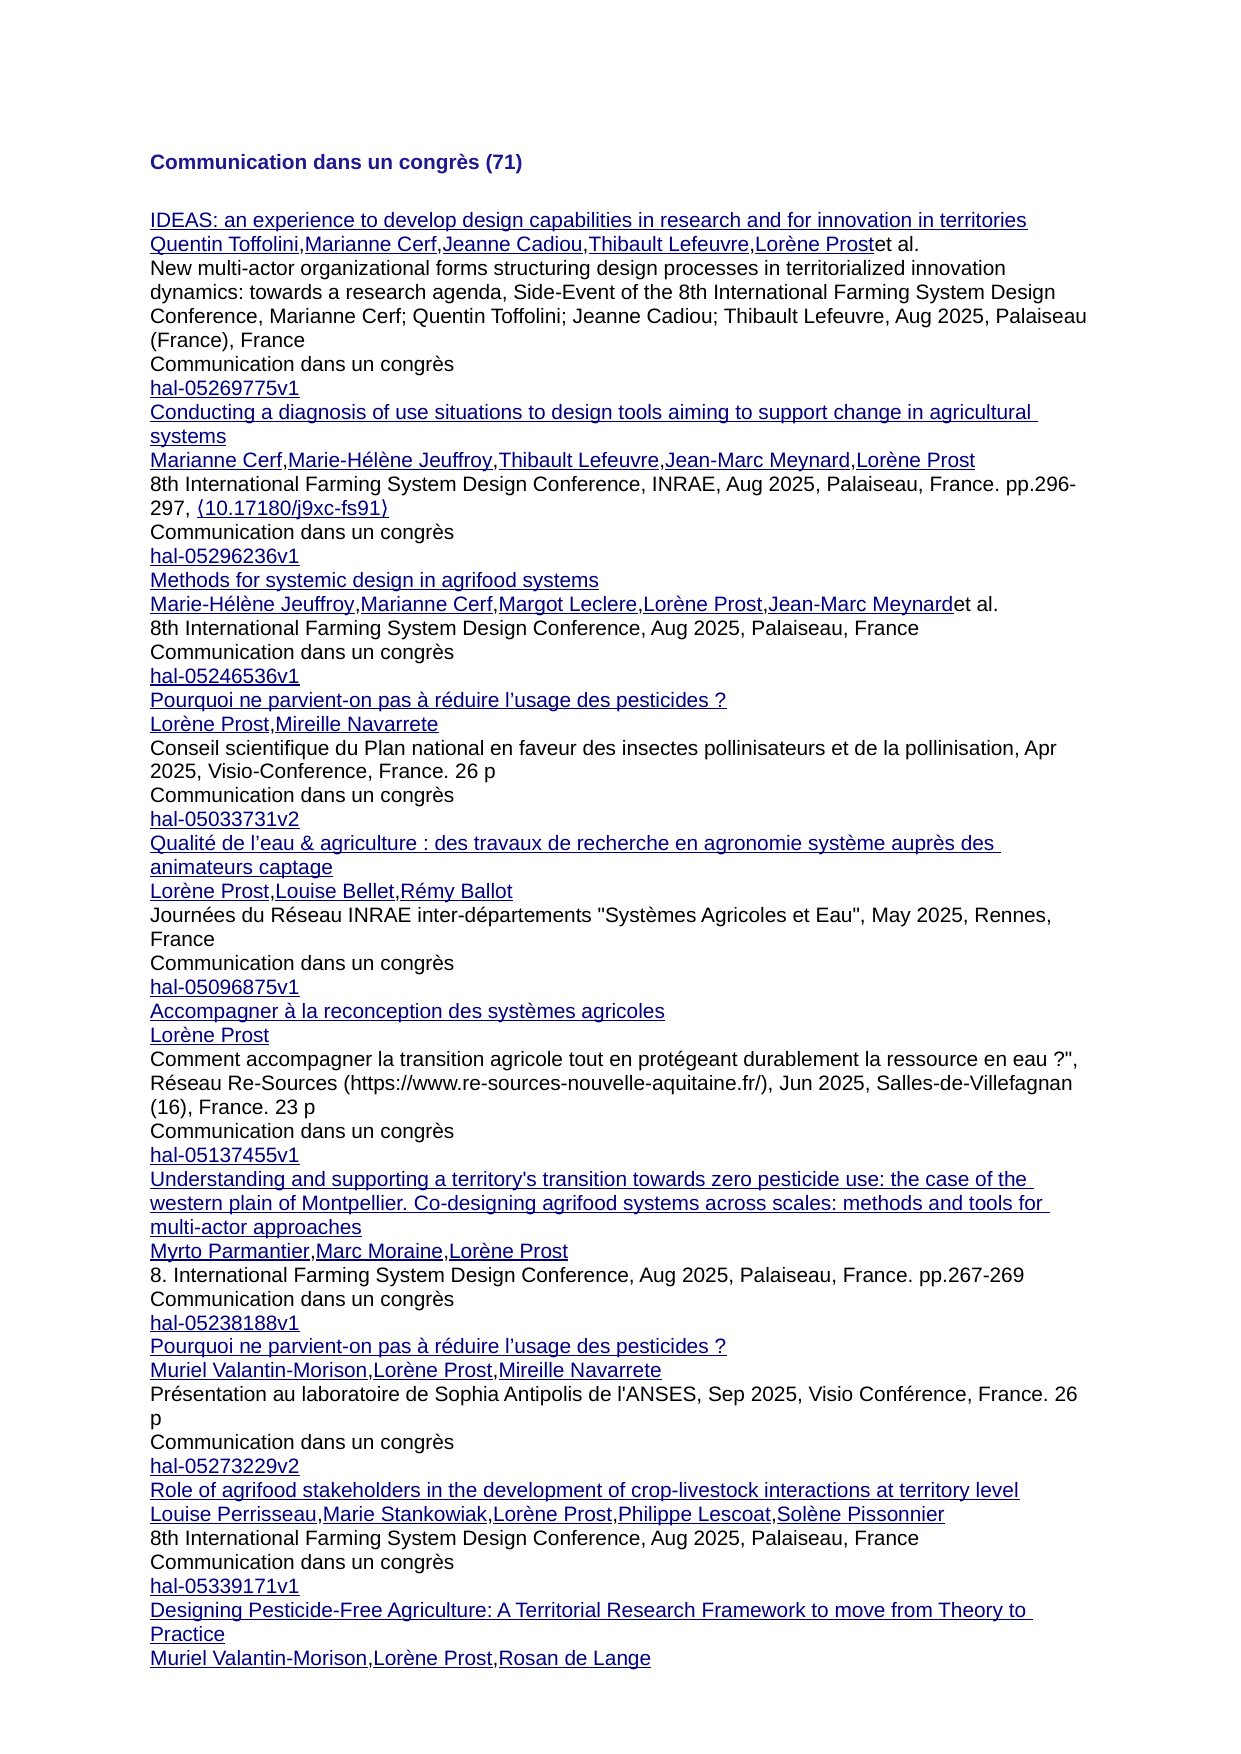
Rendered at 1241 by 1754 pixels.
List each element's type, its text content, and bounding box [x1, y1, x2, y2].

table_cell Designing Pesticide-Free Agriculture: A Territorial Research Framework to move from Theory to Practice Muriel Valantin-Morison,Lorène Prost,Rosan de Lange [150, 1598, 1090, 1670]
table_header IDEAS: an experience to develop design capabilities in research and for innovation in territories Quentin Toffolini,Marianne Cerf,Jeanne Cadiou,Thibault Lefeuvre,Lorène Prostet al. New multi-actor organizational forms structuring design processes in territorialized innovation dynamics: towards a research agenda, Side-Event of the 8th International Farming System Design Conference, Marianne Cerf; Quentin Toffolini; Jeanne Cadiou; Thibault Lefeuvre, Aug 2025, Palaiseau (France), France Communication dans un congrès hal-05269775v1 [150, 208, 1090, 400]
table_cell Understanding and supporting a territory's transition towards zero pesticide use: the case of the western plain of Montpellier. Co-designing agrifood systems across scales: methods and tools for multi-actor approaches Myrto Parmantier,Marc Moraine,Lorène Prost 8. International Farming System Design Conference, Aug 2025, Palaiseau, France. pp.267-269 Communication dans un congrès hal-05238188v1 [150, 1167, 1090, 1334]
subtitle Communication dans un congrès (71) [150, 150, 1090, 174]
table_cell Pourquoi ne parvient-on pas à réduire l’usage des pesticides ? Muriel Valantin-Morison,Lorène Prost,Mireille Navarrete Présentation au laboratoire de Sophia Antipolis de l'ANSES, Sep 2025, Visio Conférence, France. 26 p Communication dans un congrès hal-05273229v2 [150, 1334, 1090, 1478]
table_cell Conducting a diagnosis of use situations to design tools aiming to support change in agricultural systems Marianne Cerf,Marie-Hélène Jeuffroy,Thibault Lefeuvre,Jean-Marc Meynard,Lorène Prost 8th International Farming System Design Conference, INRAE, Aug 2025, Palaiseau, France. pp.296-297, ⟨10.17180/j9xc-fs91⟩ Communication dans un congrès hal-05296236v1 [150, 400, 1090, 568]
table_cell Qualité de l’eau & agriculture : des travaux de recherche en agronomie système auprès des animateurs captage Lorène Prost,Louise Bellet,Rémy Ballot Journées du Réseau INRAE inter-départements "Systèmes Agricoles et Eau", May 2025, Rennes, France Communication dans un congrès hal-05096875v1 [150, 831, 1090, 999]
table_cell Role of agrifood stakeholders in the development of crop-livestock interactions at territory level Louise Perrisseau,Marie Stankowiak,Lorène Prost,Philippe Lescoat,Solène Pissonnier 8th International Farming System Design Conference, Aug 2025, Palaiseau, France Communication dans un congrès hal-05339171v1 [150, 1478, 1090, 1598]
table_cell Accompagner à la reconception des systèmes agricoles Lorène Prost Comment accompagner la transition agricole tout en protégeant durablement la ressource en eau ?", Réseau Re-Sources (https://www.re-sources-nouvelle-aquitaine.fr/), Jun 2025, Salles-de-Villefagnan (16), France. 23 p Communication dans un congrès hal-05137455v1 [150, 999, 1090, 1167]
table_cell Pourquoi ne parvient-on pas à réduire l’usage des pesticides ? Lorène Prost,Mireille Navarrete Conseil scientifique du Plan national en faveur des insectes pollinisateurs et de la pollinisation, Apr 2025, Visio-Conference, France. 26 p Communication dans un congrès hal-05033731v2 [150, 688, 1090, 831]
table_cell Methods for systemic design in agrifood systems Marie-Hélène Jeuffroy,Marianne Cerf,Margot Leclere,Lorène Prost,Jean-Marc Meynardet al. 8th International Farming System Design Conference, Aug 2025, Palaiseau, France Communication dans un congrès hal-05246536v1 [150, 568, 1090, 687]
